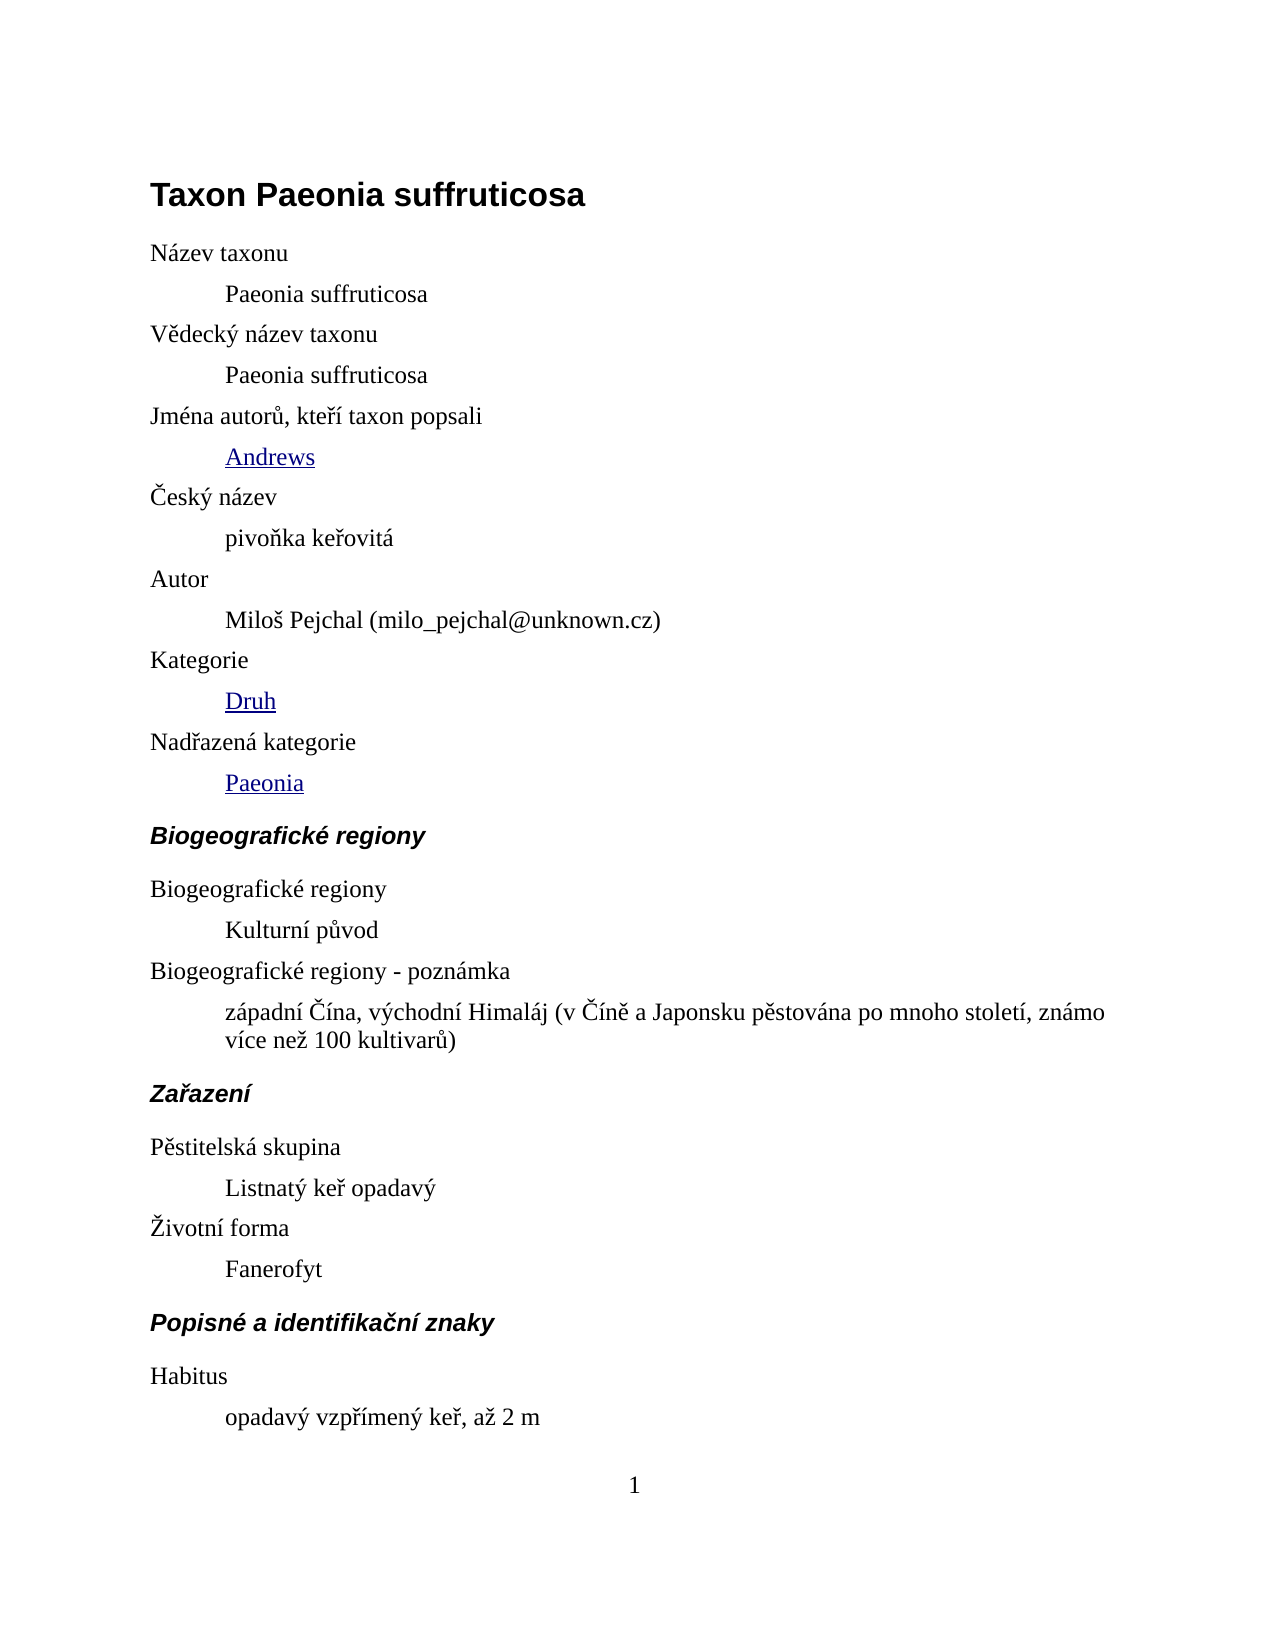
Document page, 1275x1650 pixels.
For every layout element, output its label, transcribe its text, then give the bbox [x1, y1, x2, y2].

subtitle Zařazení [150, 1079, 1125, 1108]
text Kategorie [150, 645, 1125, 674]
text Andrews [225, 442, 1125, 471]
subtitle Popisné a identifikační znaky [150, 1308, 1125, 1337]
text Jména autorů, kteří taxon popsali [150, 401, 1125, 430]
text Habitus [150, 1361, 1125, 1390]
text Český název [150, 482, 1125, 511]
text Druh [225, 686, 1125, 715]
text Biogeografické regiony [150, 874, 1125, 903]
text Kulturní původ [225, 915, 1125, 944]
text Autor [150, 564, 1125, 593]
text Fanerofyt [225, 1254, 1125, 1283]
text Vědecký název taxonu [150, 319, 1125, 348]
text Životní forma [150, 1213, 1125, 1242]
text Název taxonu [150, 238, 1125, 267]
text Biogeografické regiony - poznámka [150, 956, 1125, 984]
text Listnatý keř opadavý [225, 1173, 1125, 1202]
text Pěstitelská skupina [150, 1132, 1125, 1161]
text pivoňka keřovitá [225, 523, 1125, 552]
text Miloš Pejchal (milo_pejchal@unknown.cz) [225, 605, 1125, 633]
text Paeonia suffruticosa [225, 360, 1125, 389]
text Paeonia suffruticosa [225, 279, 1125, 308]
subtitle Taxon Paeonia suffruticosa [150, 175, 1125, 214]
text Paeonia [225, 768, 1125, 796]
text Nadřazená kategorie [150, 727, 1125, 756]
text opadavý vzpřímený keř, až 2 m [225, 1402, 1125, 1431]
subtitle Biogeografické regiony [150, 821, 1125, 850]
text západní Čína, východní Himaláj (v Číně a Japonsku pěstována po mnoho století, známo více než 100 kultivarů) [225, 997, 1125, 1054]
